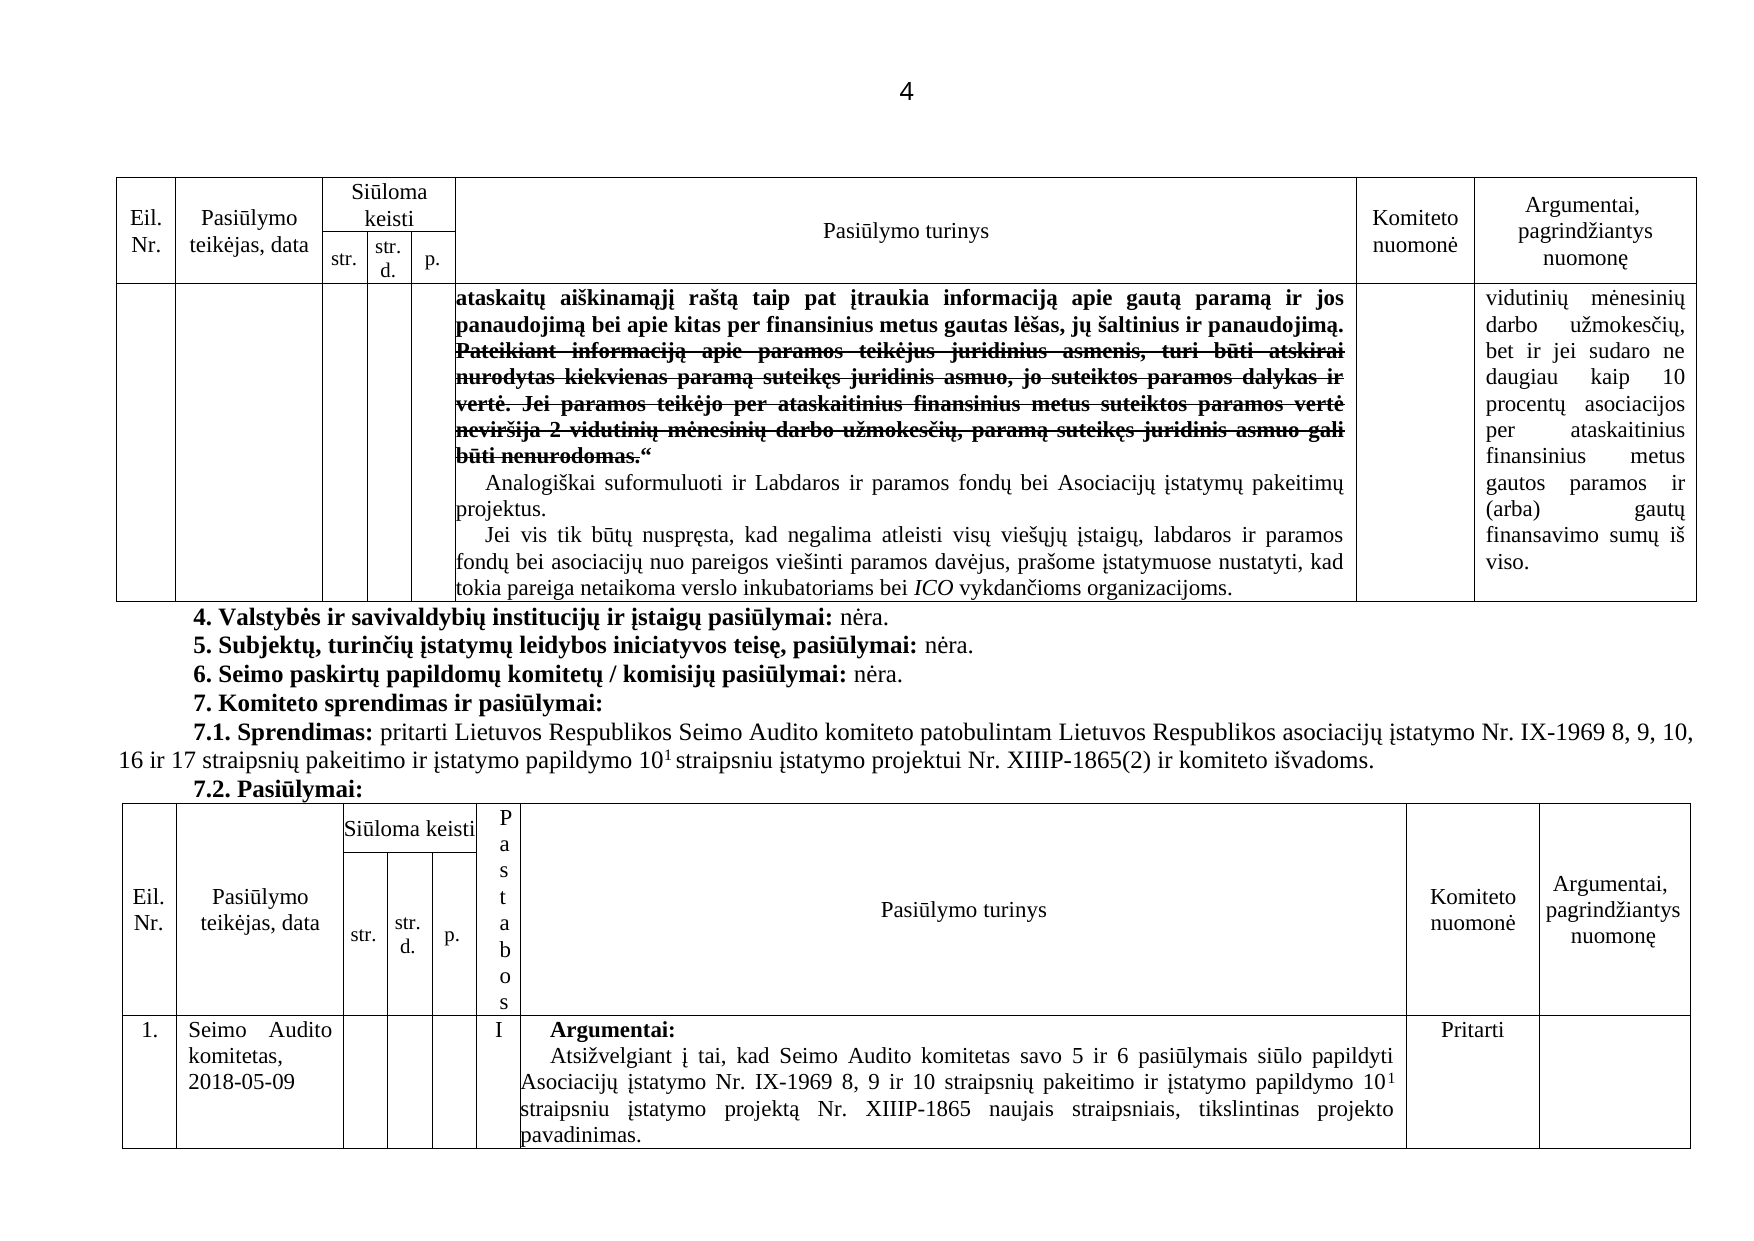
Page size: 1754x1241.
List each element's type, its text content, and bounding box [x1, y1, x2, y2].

table_header Pasiūlymo teikėjas, data [177, 804, 343, 1015]
table_cell [433, 1016, 476, 1147]
text 6. Seimo paskirtų papildomų komitetų / komisijų pasiūlymai: nėra. [118, 659, 1695, 688]
table_header Siūloma keisti [344, 804, 476, 852]
table_cell vidutinių mėnesinių darbo užmokesčių, bet ir jei sudaro ne daugiau kaip 10 procentų asociacijos per ataskaitinius finansinius metus gautos paramos ir (arba) gautų finansavimo sumų iš viso. [1475, 284, 1696, 601]
table_cell [1357, 284, 1474, 601]
table_cell [344, 1016, 387, 1147]
table_header Pasiūlymo turinys [521, 804, 1406, 1015]
table_header Pasiūlymo teikėjas, data [176, 178, 322, 283]
table_cell [388, 1016, 432, 1147]
text 4. Valstybės ir savivaldybių institucijų ir įstaigų pasiūlymai: nėra. [118, 602, 1695, 630]
table_header Argumentai, pagrindžiantys nuomonę [1475, 178, 1696, 283]
table_header Pasiūlymo turinys [456, 178, 1356, 283]
table_cell [412, 284, 455, 601]
table_cell I [477, 1016, 520, 1147]
table_cell p. [412, 232, 455, 283]
text 7.1. Sprendimas: pritarti Lietuvos Respublikos Seimo Audito komiteto patobulintam Lietuvos Respublikos asociacijų įstatymo Nr. IX-1969 8, 9, 10, 16 ir 17 straipsnių pakeitimo ir įstatymo papildymo 101 straipsniu įstatymo projektui Nr. XIIIP-1865(2) ir komiteto išvadoms. [118, 717, 1695, 774]
table_cell [368, 284, 411, 601]
table_cell [117, 284, 175, 601]
table_cell Pritarti [1407, 1016, 1539, 1147]
table_cell [323, 284, 367, 601]
table_cell 1. [123, 1016, 176, 1147]
text 7.2. Pasiūlymai: [118, 774, 1695, 803]
text 5. Subjektų, turinčių įstatymų leidybos iniciatyvos teisę, pasiūlymai: nėra. [118, 630, 1695, 659]
table_cell p. [433, 853, 476, 1015]
table_cell Argumentai: Atsižvelgiant į tai, kad Seimo Audito komitetas savo 5 ir 6 pasiūlymais siūlo papildyti Asociacijų įstatymo Nr. IX-1969 8, 9 ir 10 straipsnių pakeitimo ir įstatymo papildymo 101 straipsniu įstatymo projektą Nr. XIIIP-1865 naujais straipsniais, tikslintinas projekto pavadinimas. [521, 1016, 1406, 1147]
table_header Siūloma keisti [323, 178, 455, 231]
table_header Eil. Nr. [123, 804, 176, 1015]
table_header Komiteto nuomonė [1407, 804, 1539, 1015]
table_header Pastabos [477, 804, 520, 1015]
table_cell Seimo Audito komitetas, 2018-05-09 [177, 1016, 343, 1147]
table_cell ataskaitų aiškinamąjį raštą taip pat įtraukia informaciją apie gautą paramą ir jos panaudojimą bei apie kitas per finansinius metus gautas lėšas, jų šaltinius ir panaudojimą. Pateikiant informaciją apie paramos teikėjus juridinius asmenis, turi būti atskirai nurodytas kiekvienas paramą suteikęs juridinis asmuo, jo suteiktos paramos dalykas ir vertė. Jei paramos teikėjo per ataskaitinius finansinius metus suteiktos paramos vertė neviršija 2 vidutinių mėnesinių darbo užmokesčių, paramą suteikęs juridinis asmuo gali būti nenurodomas.“ Analogiškai suformuluoti ir Labdaros ir paramos fondų bei Asociacijų įstatymų pakeitimų projektus. Jei vis tik būtų nuspręsta, kad negalima atleisti visų viešųjų įstaigų, labdaros ir paramos fondų bei asociacijų nuo pareigos viešinti paramos davėjus, prašome įstatymuose nustatyti, kad tokia pareiga netaikoma verslo inkubatoriams bei ICO vykdančioms organizacijoms. [456, 284, 1356, 601]
table_header Argumentai, pagrindžiantys nuomonę [1540, 804, 1690, 1015]
table_header Eil. Nr. [117, 178, 175, 283]
table_cell [176, 284, 322, 601]
table_cell str. [323, 232, 367, 283]
table_cell str. d. [388, 853, 432, 1015]
table_cell [1540, 1016, 1690, 1147]
table_cell str. d. [368, 232, 411, 283]
text 7. Komiteto sprendimas ir pasiūlymai: [118, 688, 1695, 717]
table_header Komiteto nuomonė [1357, 178, 1474, 283]
table_cell str. [344, 853, 387, 1015]
